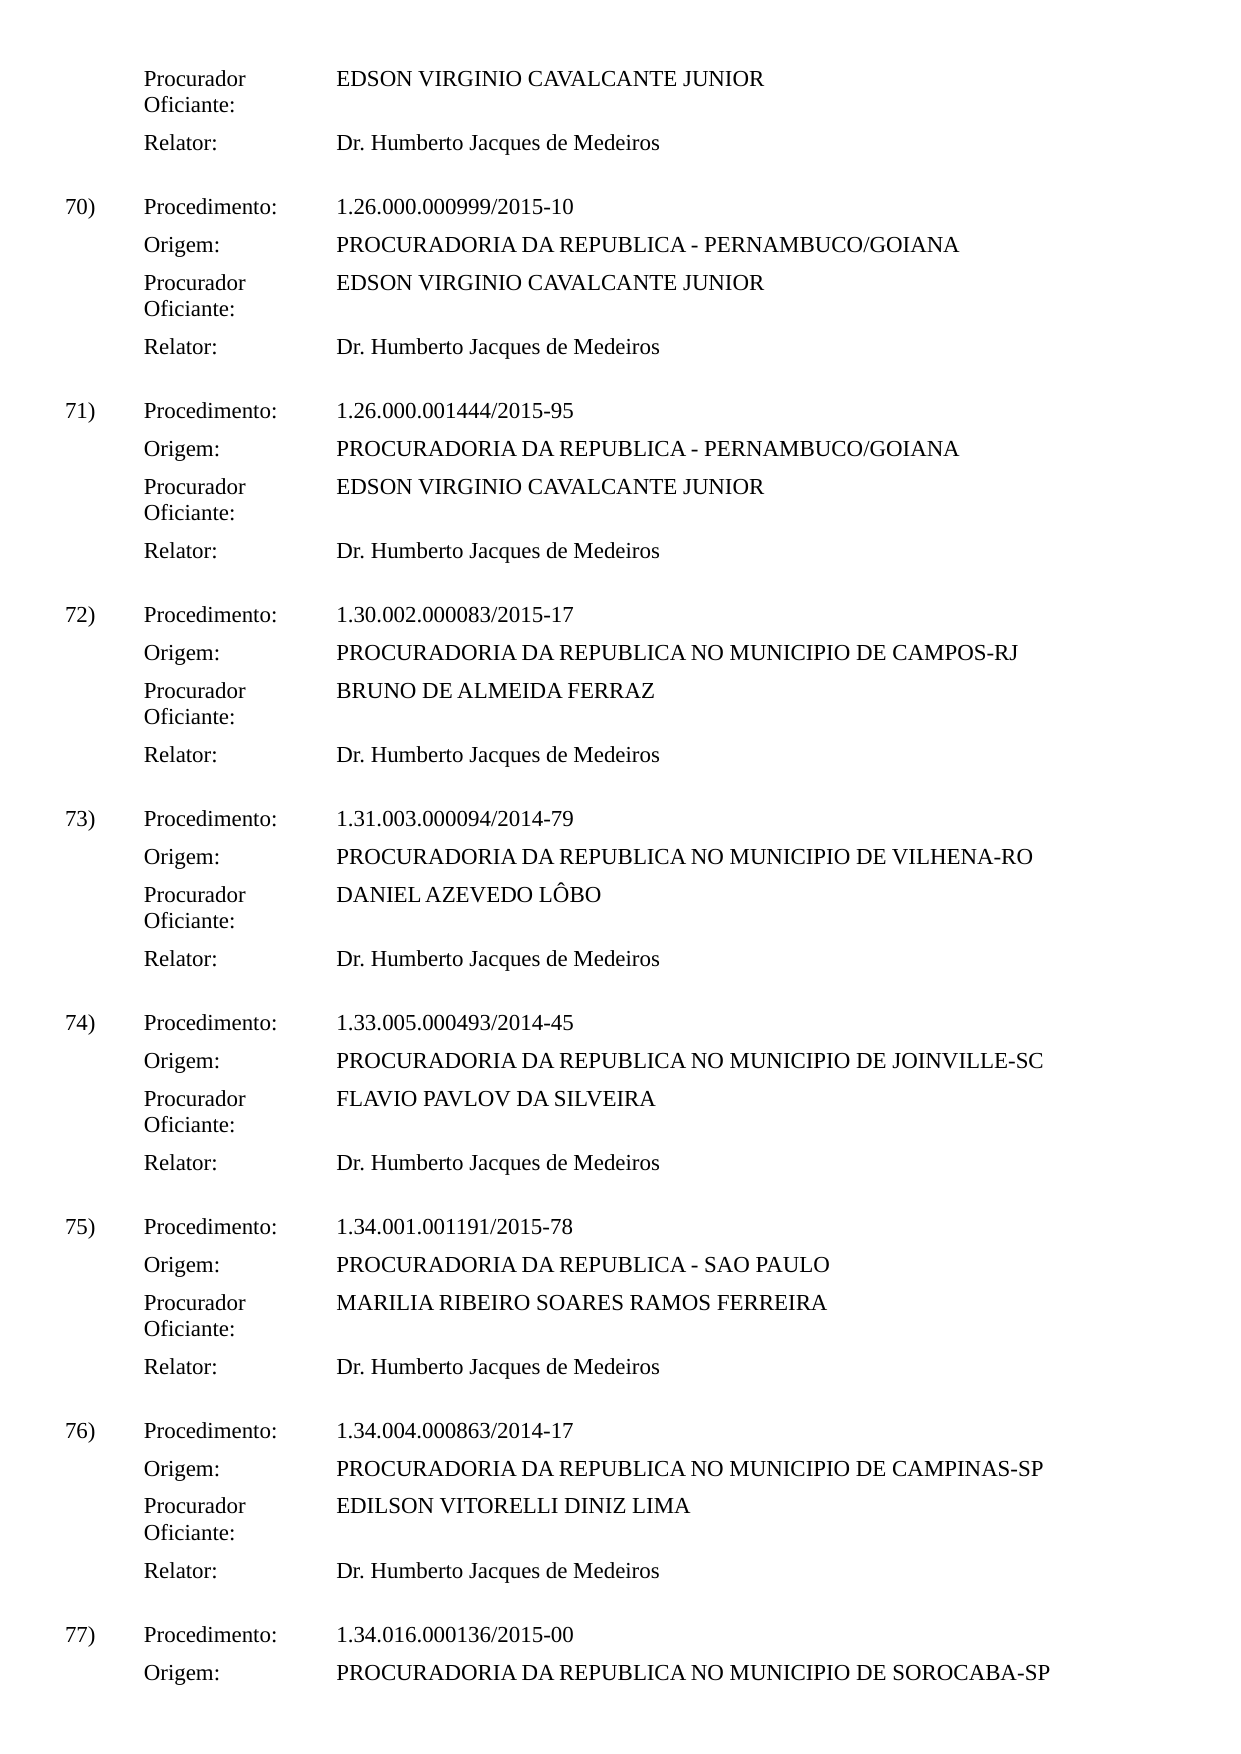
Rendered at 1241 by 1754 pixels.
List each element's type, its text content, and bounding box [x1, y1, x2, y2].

table_header 1.26.000.000999/2015-10 [330, 188, 1181, 225]
table_header 74) [59, 1003, 138, 1041]
table_cell Procurador Oficiante: [138, 467, 330, 531]
table_cell Dr. Humberto Jacques de Medeiros [330, 1347, 1181, 1385]
table_header Procedimento: [138, 188, 330, 225]
table_cell Dr. Humberto Jacques de Medeiros [330, 1143, 1181, 1181]
table_cell DANIEL AZEVEDO LÔBO [330, 875, 1181, 939]
table_cell [59, 467, 138, 531]
table_header 1.30.002.000083/2015-17 [330, 595, 1181, 633]
table_header 73) [59, 799, 138, 837]
table_header 70) [59, 188, 138, 225]
table_cell Procurador Oficiante: [138, 671, 330, 735]
table_cell Dr. Humberto Jacques de Medeiros [330, 327, 1181, 365]
table_cell [59, 1551, 138, 1589]
table_cell Relator: [138, 939, 330, 977]
table_cell Procurador Oficiante: [138, 263, 330, 327]
table_cell [59, 1347, 138, 1385]
table_cell PROCURADORIA DA REPUBLICA - PERNAMBUCO/GOIANA [330, 225, 1181, 263]
table_cell Origem: [138, 1653, 330, 1691]
table_cell PROCURADORIA DA REPUBLICA - SAO PAULO [330, 1245, 1181, 1283]
table_header Procedimento: [138, 595, 330, 633]
table_cell Relator: [138, 531, 330, 569]
table_cell Relator: [138, 123, 330, 161]
table_cell Relator: [138, 1551, 330, 1589]
table_cell Origem: [138, 633, 330, 671]
table_header Procedimento: [138, 799, 330, 837]
table_cell Origem: [138, 1245, 330, 1283]
table_header 72) [59, 595, 138, 633]
table_cell [59, 939, 138, 977]
table_header 75) [59, 1207, 138, 1245]
table_cell [59, 263, 138, 327]
table_cell Dr. Humberto Jacques de Medeiros [330, 123, 1181, 161]
table_header Procedimento: [138, 391, 330, 429]
table_cell [59, 327, 138, 365]
table_header 71) [59, 391, 138, 429]
table_cell [59, 123, 138, 161]
table_cell FLAVIO PAVLOV DA SILVEIRA [330, 1079, 1181, 1143]
table_cell [59, 1143, 138, 1181]
table_cell Procurador Oficiante: [138, 1283, 330, 1347]
table_cell [59, 735, 138, 773]
table_cell Relator: [138, 1143, 330, 1181]
table_cell Procurador Oficiante: [138, 1487, 330, 1551]
table_cell Dr. Humberto Jacques de Medeiros [330, 939, 1181, 977]
table_cell Origem: [138, 429, 330, 467]
table_header Procedimento: [138, 1003, 330, 1041]
table_cell Dr. Humberto Jacques de Medeiros [330, 531, 1181, 569]
table_cell Origem: [138, 1041, 330, 1079]
table_cell [59, 429, 138, 467]
table_header 1.31.003.000094/2014-79 [330, 799, 1181, 837]
table_cell Procurador Oficiante: [138, 1079, 330, 1143]
table_cell PROCURADORIA DA REPUBLICA NO MUNICIPIO DE CAMPINAS-SP [330, 1449, 1181, 1487]
table_cell Procurador Oficiante: [138, 59, 330, 123]
table_cell [59, 1041, 138, 1079]
table_cell [59, 1487, 138, 1551]
table_header Procedimento: [138, 1207, 330, 1245]
table_cell Procurador Oficiante: [138, 875, 330, 939]
table_cell EDSON VIRGINIO CAVALCANTE JUNIOR [330, 467, 1181, 531]
table_cell Relator: [138, 735, 330, 773]
table_cell [59, 1283, 138, 1347]
table_header 1.34.004.000863/2014-17 [330, 1411, 1181, 1449]
table_header 1.33.005.000493/2014-45 [330, 1003, 1181, 1041]
table_cell Dr. Humberto Jacques de Medeiros [330, 1551, 1181, 1589]
table_cell Origem: [138, 837, 330, 875]
table_header Procedimento: [138, 1615, 330, 1653]
table_header 1.34.001.001191/2015-78 [330, 1207, 1181, 1245]
table_cell Dr. Humberto Jacques de Medeiros [330, 735, 1181, 773]
table_header Procedimento: [138, 1411, 330, 1449]
table_header 77) [59, 1615, 138, 1653]
table_cell [59, 531, 138, 569]
table_header 1.34.016.000136/2015-00 [330, 1615, 1181, 1653]
table_cell Relator: [138, 1347, 330, 1385]
table_cell [59, 1449, 138, 1487]
table_cell PROCURADORIA DA REPUBLICA NO MUNICIPIO DE JOINVILLE-SC [330, 1041, 1181, 1079]
table_cell [59, 1079, 138, 1143]
table_cell EDSON VIRGINIO CAVALCANTE JUNIOR [330, 59, 1181, 123]
table_cell MARILIA RIBEIRO SOARES RAMOS FERREIRA [330, 1283, 1181, 1347]
table_cell PROCURADORIA DA REPUBLICA - PERNAMBUCO/GOIANA [330, 429, 1181, 467]
table_cell [59, 837, 138, 875]
table_cell EDILSON VITORELLI DINIZ LIMA [330, 1487, 1181, 1551]
table_cell EDSON VIRGINIO CAVALCANTE JUNIOR [330, 263, 1181, 327]
table_cell Relator: [138, 327, 330, 365]
table_cell PROCURADORIA DA REPUBLICA NO MUNICIPIO DE VILHENA-RO [330, 837, 1181, 875]
table_header 76) [59, 1411, 138, 1449]
table_cell [59, 671, 138, 735]
table_cell Origem: [138, 225, 330, 263]
table_cell [59, 633, 138, 671]
table_cell PROCURADORIA DA REPUBLICA NO MUNICIPIO DE CAMPOS-RJ [330, 633, 1181, 671]
table_cell BRUNO DE ALMEIDA FERRAZ [330, 671, 1181, 735]
table_header 1.26.000.001444/2015-95 [330, 391, 1181, 429]
table_cell [59, 59, 138, 123]
table_cell [59, 1653, 138, 1691]
table_cell Origem: [138, 1449, 330, 1487]
table_cell PROCURADORIA DA REPUBLICA NO MUNICIPIO DE SOROCABA-SP [330, 1653, 1181, 1691]
table_cell [59, 875, 138, 939]
table_cell [59, 225, 138, 263]
table_cell [59, 1245, 138, 1283]
